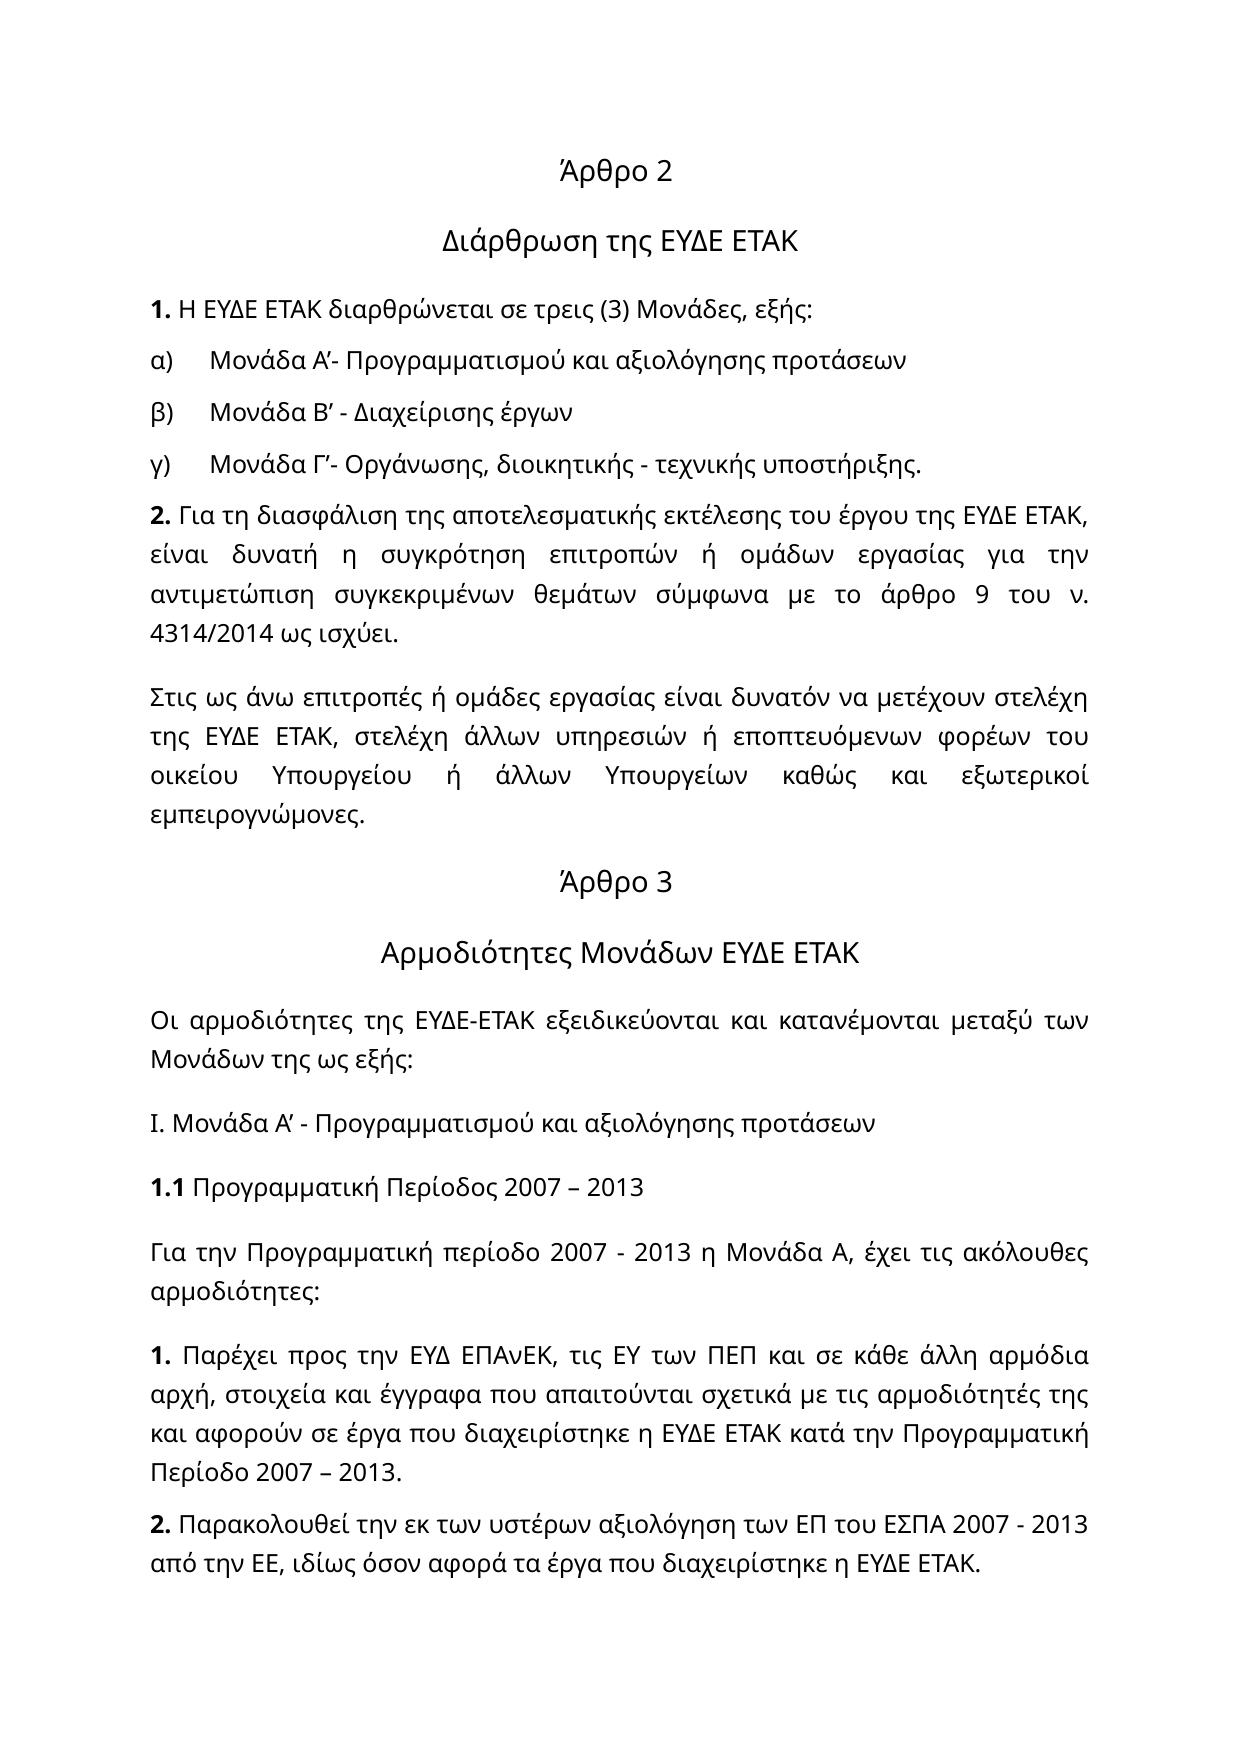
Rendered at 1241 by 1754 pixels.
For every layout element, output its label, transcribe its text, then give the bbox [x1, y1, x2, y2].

text 1. Η ΕΥΔΕ ΕΤΑΚ διαρθρώνεται σε τρεις (3) Μονάδες, εξής: [150, 291, 1090, 325]
text Για την Προγραμματική περίοδο 2007 - 2013 η Μονάδα Α, έχει τις ακόλουθες αρμοδιότητες: [150, 1234, 1090, 1307]
text 1. Παρέχει προς την ΕΥΔ ΕΠΑνΕΚ, τις ΕΥ των ΠΕΠ και σε κάθε άλλη αρμόδια αρχή, στοιχεία και έγγραφα που απαιτούνται σχετικά με τις αρμοδιότητές της και αφορούν σε έργα που διαχειρίστηκε η ΕΥΔΕ ΕΤΑΚ κατά την Προγραμματική Περίοδο 2007 – 2013. [150, 1337, 1090, 1489]
text 1.1 Προγραμματική Περίοδος 2007 – 2013 [150, 1170, 1090, 1204]
text Ι. Μονάδα Α’ - Προγραμματισμού και αξιολόγησης προτάσεων [150, 1106, 1090, 1140]
subtitle Αρμοδιότητες Μονάδων ΕΥΔΕ ΕΤΑΚ [150, 932, 1090, 972]
list β) Μονάδα Β’ - Διαχείρισης έργων [150, 394, 1090, 429]
subtitle Διάρθρωση της ΕΥΔΕ ΕΤΑΚ [150, 221, 1090, 260]
subtitle Άρθρο 3 [150, 861, 1090, 901]
text Στις ως άνω επιτροπές ή ομάδες εργασίας είναι δυνατόν να μετέχουν στελέχη της ΕΥΔΕ ΕΤΑΚ, στελέχη άλλων υπηρεσιών ή εποπτευόμενων φορέων του οικείου Υπουργείου ή άλλων Υπουργείων καθώς και εξωτερικοί εμπειρογνώμονες. [150, 679, 1090, 831]
text 2. Παρακολουθεί την εκ των υστέρων αξιολόγηση των ΕΠ του ΕΣΠΑ 2007 - 2013 από την ΕΕ, ιδίως όσον αφορά τα έργα που διαχειρίστηκε η ΕΥΔΕ ΕΤΑΚ. [150, 1507, 1090, 1580]
list α) Μονάδα Α’- Προγραμματισμού και αξιολόγησης προτάσεων [150, 343, 1090, 377]
text Οι αρμοδιότητες της ΕΥΔΕ-ΕΤΑΚ εξειδικεύονται και κατανέμονται μεταξύ των Μονάδων της ως εξής: [150, 1002, 1090, 1076]
list γ) Μονάδα Γ’- Οργάνωσης, διοικητικής - τεχνικής υποστήριξης. [150, 446, 1090, 480]
subtitle Άρθρο 2 [150, 150, 1090, 190]
text 2. Για τη διασφάλιση της αποτελεσματικής εκτέλεσης του έργου της ΕΥΔΕ ΕΤΑΚ, είναι δυνατή η συγκρότηση επιτροπών ή ομάδων εργασίας για την αντιμετώπιση συγκεκριμένων θεμάτων σύμφωνα με το άρθρο 9 του ν. 4314/2014 ως ισχύει. [150, 498, 1090, 649]
